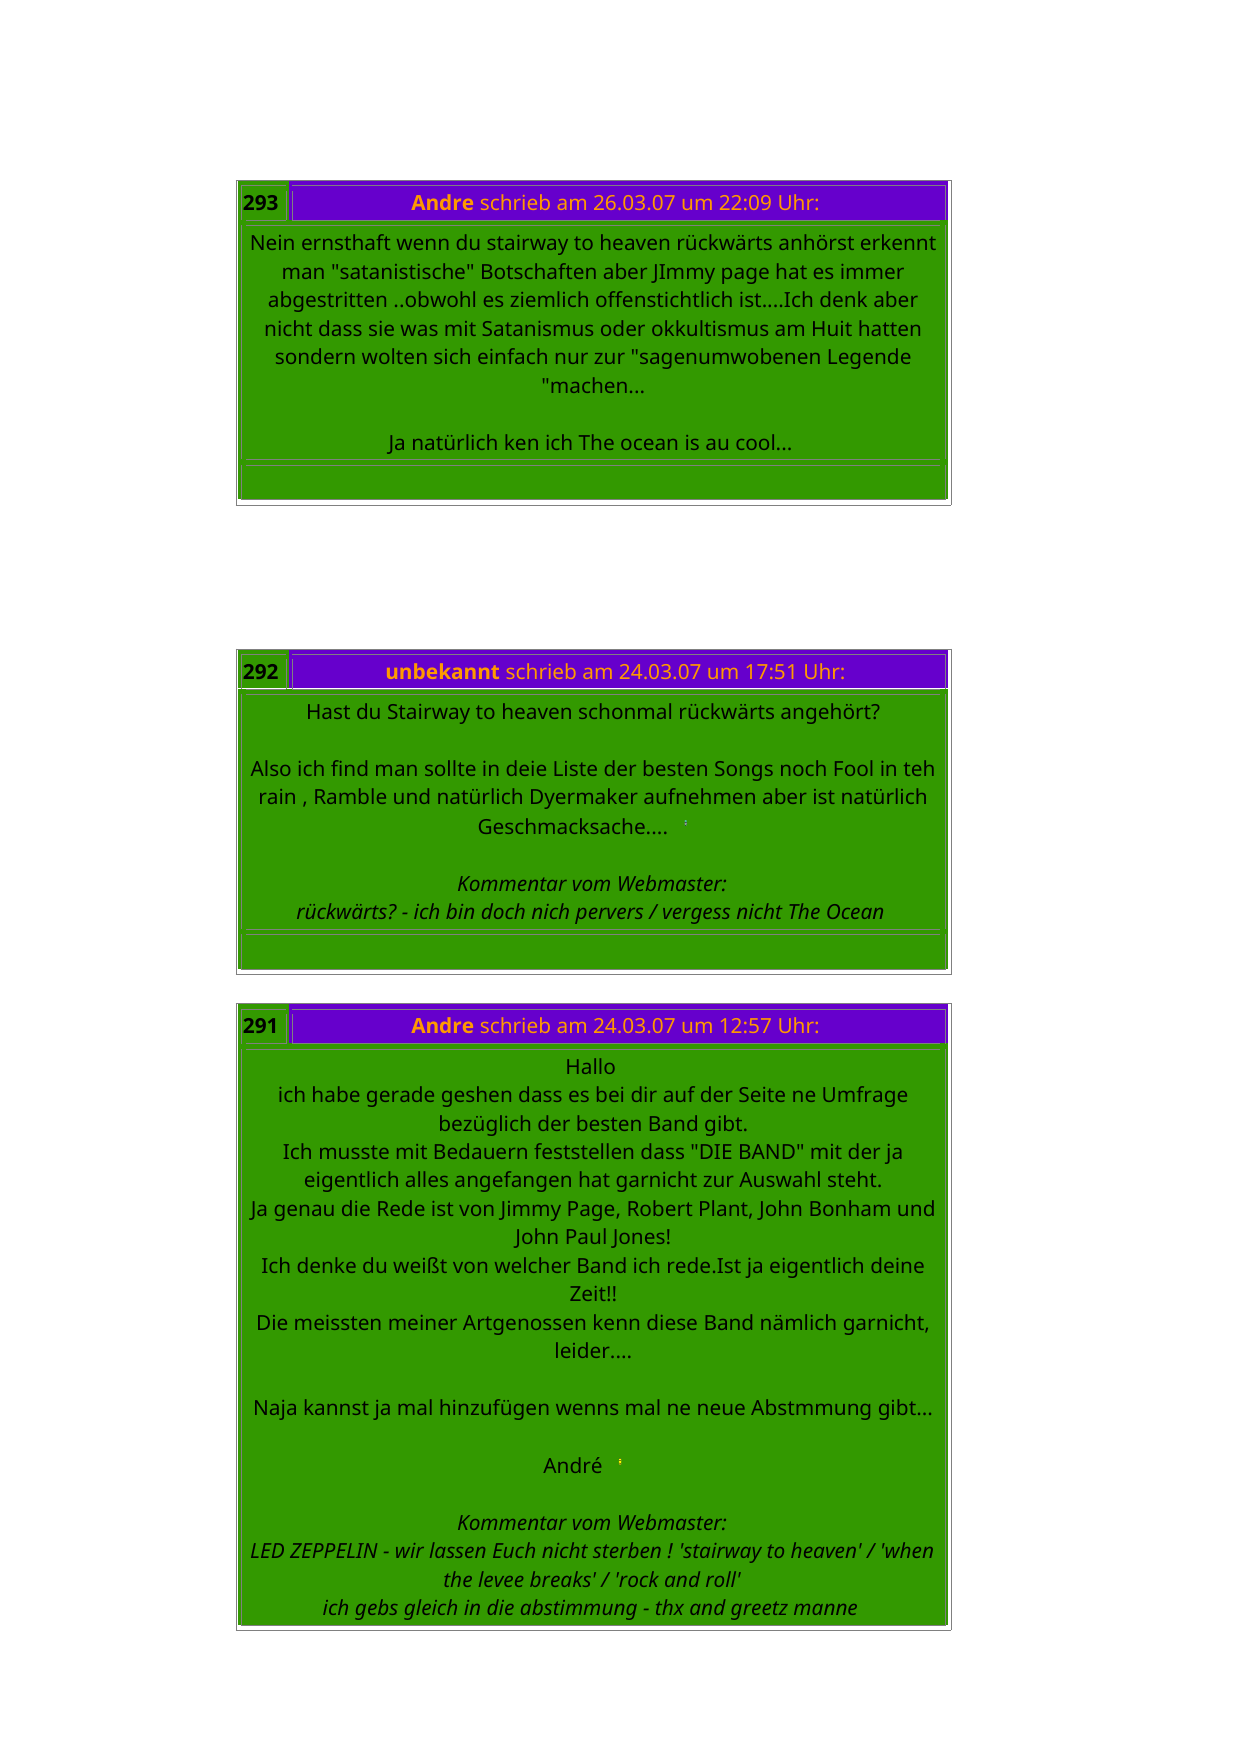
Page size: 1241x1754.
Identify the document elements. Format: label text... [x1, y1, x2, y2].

table_header unbekannt schrieb am 24.03.07 um 17:51 Uhr: [289, 650, 948, 688]
table_cell Hallo ich habe gerade geshen dass es bei dir auf der Seite ne Umfrage bezüglich der besten Band gibt. Ich musste mit Bedauern feststellen dass "DIE BAND" mit der ja eigentlich alles angefangen hat garnicht zur Auswahl steht. Ja genau die Rede ist von Jimmy Page, Robert Plant, John Bonham und John Paul Jones! Ich denke du weißt von welcher Band ich rede.Ist ja eigentlich deine Zeit!! Die meissten meiner Artgenossen kenn diese Band nämlich garnicht, leider.... Naja kannst ja mal hinzufügen wenns mal ne neue Abstmmung gibt... André Kommentar vom Webmaster: LED ZEPPELIN - wir lassen Euch nicht sterben ! 'stairway to heaven' / 'when the levee breaks' / 'rock and roll' ich gebs gleich in die abstimmung - thx and greetz manne [238, 1043, 948, 1625]
table_header 291 [238, 1004, 289, 1043]
table_cell Hast du Stairway to heaven schonmal rückwärts angehört? Also ich find man sollte in deie Liste der besten Songs noch Fool in teh rain , Ramble und natürlich Dyermaker aufnehmen aber ist natürlich Geschmacksache.... Kommentar vom Webmaster: rückwärts? - ich bin doch nich pervers / vergess nicht The Ocean [238, 689, 948, 929]
table_cell Nein ernsthaft wenn du stairway to heaven rückwärts anhörst erkennt man "satanistische" Botschaften aber JImmy page hat es immer abgestritten ..obwohl es ziemlich offenstichtlich ist....Ich denk aber nicht dass sie was mit Satanismus oder okkultismus am Huit hatten sondern wolten sich einfach nur zur "sagenumwobenen Legende "machen... Ja natürlich ken ich The ocean is au cool... [238, 220, 948, 459]
table_cell [238, 929, 948, 969]
table_header 292 [238, 650, 289, 688]
table_cell [238, 459, 948, 499]
table_header Andre schrieb am 24.03.07 um 12:57 Uhr: [289, 1004, 948, 1043]
table_header 293 [238, 181, 289, 220]
table_header Andre schrieb am 26.03.07 um 22:09 Uhr: [289, 181, 948, 220]
